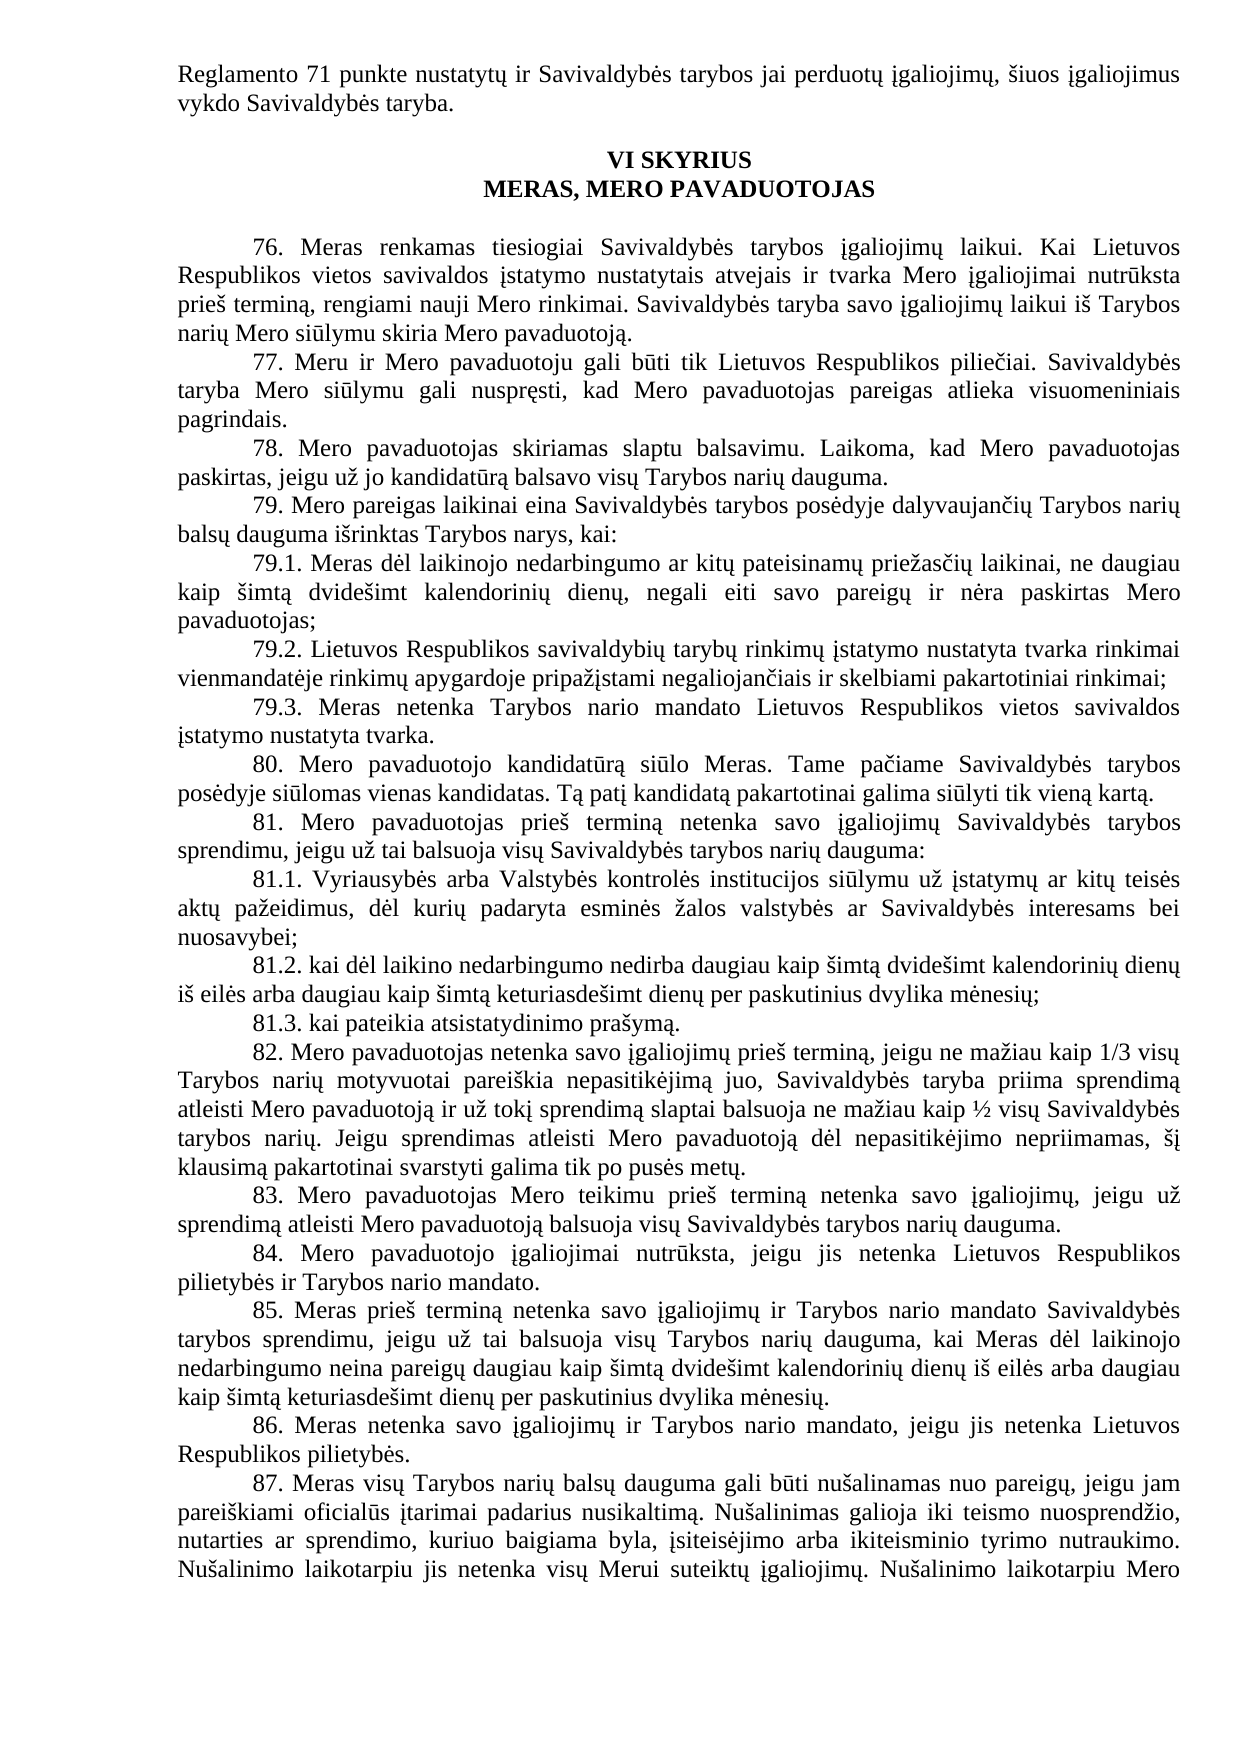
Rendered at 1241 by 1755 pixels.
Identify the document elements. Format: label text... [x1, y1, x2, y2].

text 81. Mero pavaduotojas prieš terminą netenka savo įgaliojimų Savivaldybės tarybos sprendimu, jeigu už tai balsuoja visų Savivaldybės tarybos narių dauguma: [177, 807, 1181, 864]
text 82. Mero pavaduotojas netenka savo įgaliojimų prieš terminą, jeigu ne mažiau kaip 1/3 visų Tarybos narių motyvuotai pareiškia nepasitikėjimą juo, Savivaldybės taryba priima sprendimą atleisti Mero pavaduotoją ir už tokį sprendimą slaptai balsuoja ne mažiau kaip ½ visų Savivaldybės tarybos narių. Jeigu sprendimas atleisti Mero pavaduotoją dėl nepasitikėjimo nepriimamas, šį klausimą pakartotinai svarstyti galima tik po pusės metų. [177, 1037, 1181, 1180]
text Reglamento 71 punkte nustatytų ir Savivaldybės tarybos jai perduotų įgaliojimų, šiuos įgaliojimus vykdo Savivaldybės taryba. [177, 59, 1181, 117]
text 79.3. Meras netenka Tarybos nario mandato Lietuvos Respublikos vietos savivaldos įstatymo nustatyta tvarka. [177, 692, 1181, 749]
text 80. Mero pavaduotojo kandidatūrą siūlo Meras. Tame pačiame Savivaldybės tarybos posėdyje siūlomas vienas kandidatas. Tą patį kandidatą pakartotinai galima siūlyti tik vieną kartą. [177, 749, 1181, 807]
text 79.2. Lietuvos Respublikos savivaldybių tarybų rinkimų įstatymo nustatyta tvarka rinkimai vienmandatėje rinkimų apygardoje pripažįstami negaliojančiais ir skelbiami pakartotiniai rinkimai; [177, 634, 1181, 692]
text 85. Meras prieš terminą netenka savo įgaliojimų ir Tarybos nario mandato Savivaldybės tarybos sprendimu, jeigu už tai balsuoja visų Tarybos narių dauguma, kai Meras dėl laikinojo nedarbingumo neina pareigų daugiau kaip šimtą dvidešimt kalendorinių dienų iš eilės arba daugiau kaip šimtą keturiasdešimt dienų per paskutinius dvylika mėnesių. [177, 1295, 1181, 1410]
text 76. Meras renkamas tiesiogiai Savivaldybės tarybos įgaliojimų laikui. Kai Lietuvos Respublikos vietos savivaldos įstatymo nustatytais atvejais ir tvarka Mero įgaliojimai nutrūksta prieš terminą, rengiami nauji Mero rinkimai. Savivaldybės taryba savo įgaliojimų laikui iš Tarybos narių Mero siūlymu skiria Mero pavaduotoją. [177, 232, 1181, 347]
text 81.2. kai dėl laikino nedarbingumo nedirba daugiau kaip šimtą dvidešimt kalendorinių dienų iš eilės arba daugiau kaip šimtą keturiasdešimt dienų per paskutinius dvylika mėnesių; [177, 950, 1181, 1008]
text 81.3. kai pateikia atsistatydinimo prašymą. [177, 1008, 1181, 1037]
text VI SKYRIUS [177, 145, 1181, 174]
text 81.1. Vyriausybės arba Valstybės kontrolės institucijos siūlymu už įstatymų ar kitų teisės aktų pažeidimus, dėl kurių padaryta esminės žalos valstybės ar Savivaldybės interesams bei nuosavybei; [177, 864, 1181, 950]
text 84. Mero pavaduotojo įgaliojimai nutrūksta, jeigu jis netenka Lietuvos Respublikos pilietybės ir Tarybos nario mandato. [177, 1238, 1181, 1295]
text 79.1. Meras dėl laikinojo nedarbingumo ar kitų pateisinamų priežasčių laikinai, ne daugiau kaip šimtą dvidešimt kalendorinių dienų, negali eiti savo pareigų ir nėra paskirtas Mero pavaduotojas; [177, 548, 1181, 634]
text 86. Meras netenka savo įgaliojimų ir Tarybos nario mandato, jeigu jis netenka Lietuvos Respublikos pilietybės. [177, 1410, 1181, 1468]
text 87. Meras visų Tarybos narių balsų dauguma gali būti nušalinamas nuo pareigų, jeigu jam pareiškiami oficialūs įtarimai padarius nusikaltimą. Nušalinimas galioja iki teismo nuosprendžio, nutarties ar sprendimo, kuriuo baigiama byla, įsiteisėjimo arba ikiteisminio tyrimo nutraukimo. Nušalinimo laikotarpiu jis netenka visų Merui suteiktų įgaliojimų. Nušalinimo laikotarpiu Mero [177, 1468, 1181, 1583]
text 79. Mero pareigas laikinai eina Savivaldybės tarybos posėdyje dalyvaujančių Tarybos narių balsų dauguma išrinktas Tarybos narys, kai: [177, 490, 1181, 548]
text 77. Meru ir Mero pavaduotoju gali būti tik Lietuvos Respublikos piliečiai. Savivaldybės taryba Mero siūlymu gali nuspręsti, kad Mero pavaduotojas pareigas atlieka visuomeniniais pagrindais. [177, 347, 1181, 433]
text 78. Mero pavaduotojas skiriamas slaptu balsavimu. Laikoma, kad Mero pavaduotojas paskirtas, jeigu už jo kandidatūrą balsavo visų Tarybos narių dauguma. [177, 433, 1181, 490]
text 83. Mero pavaduotojas Mero teikimu prieš terminą netenka savo įgaliojimų, jeigu už sprendimą atleisti Mero pavaduotoją balsuoja visų Savivaldybės tarybos narių dauguma. [177, 1180, 1181, 1238]
text MERAS, MERO PAVADUOTOJAS [177, 174, 1181, 203]
